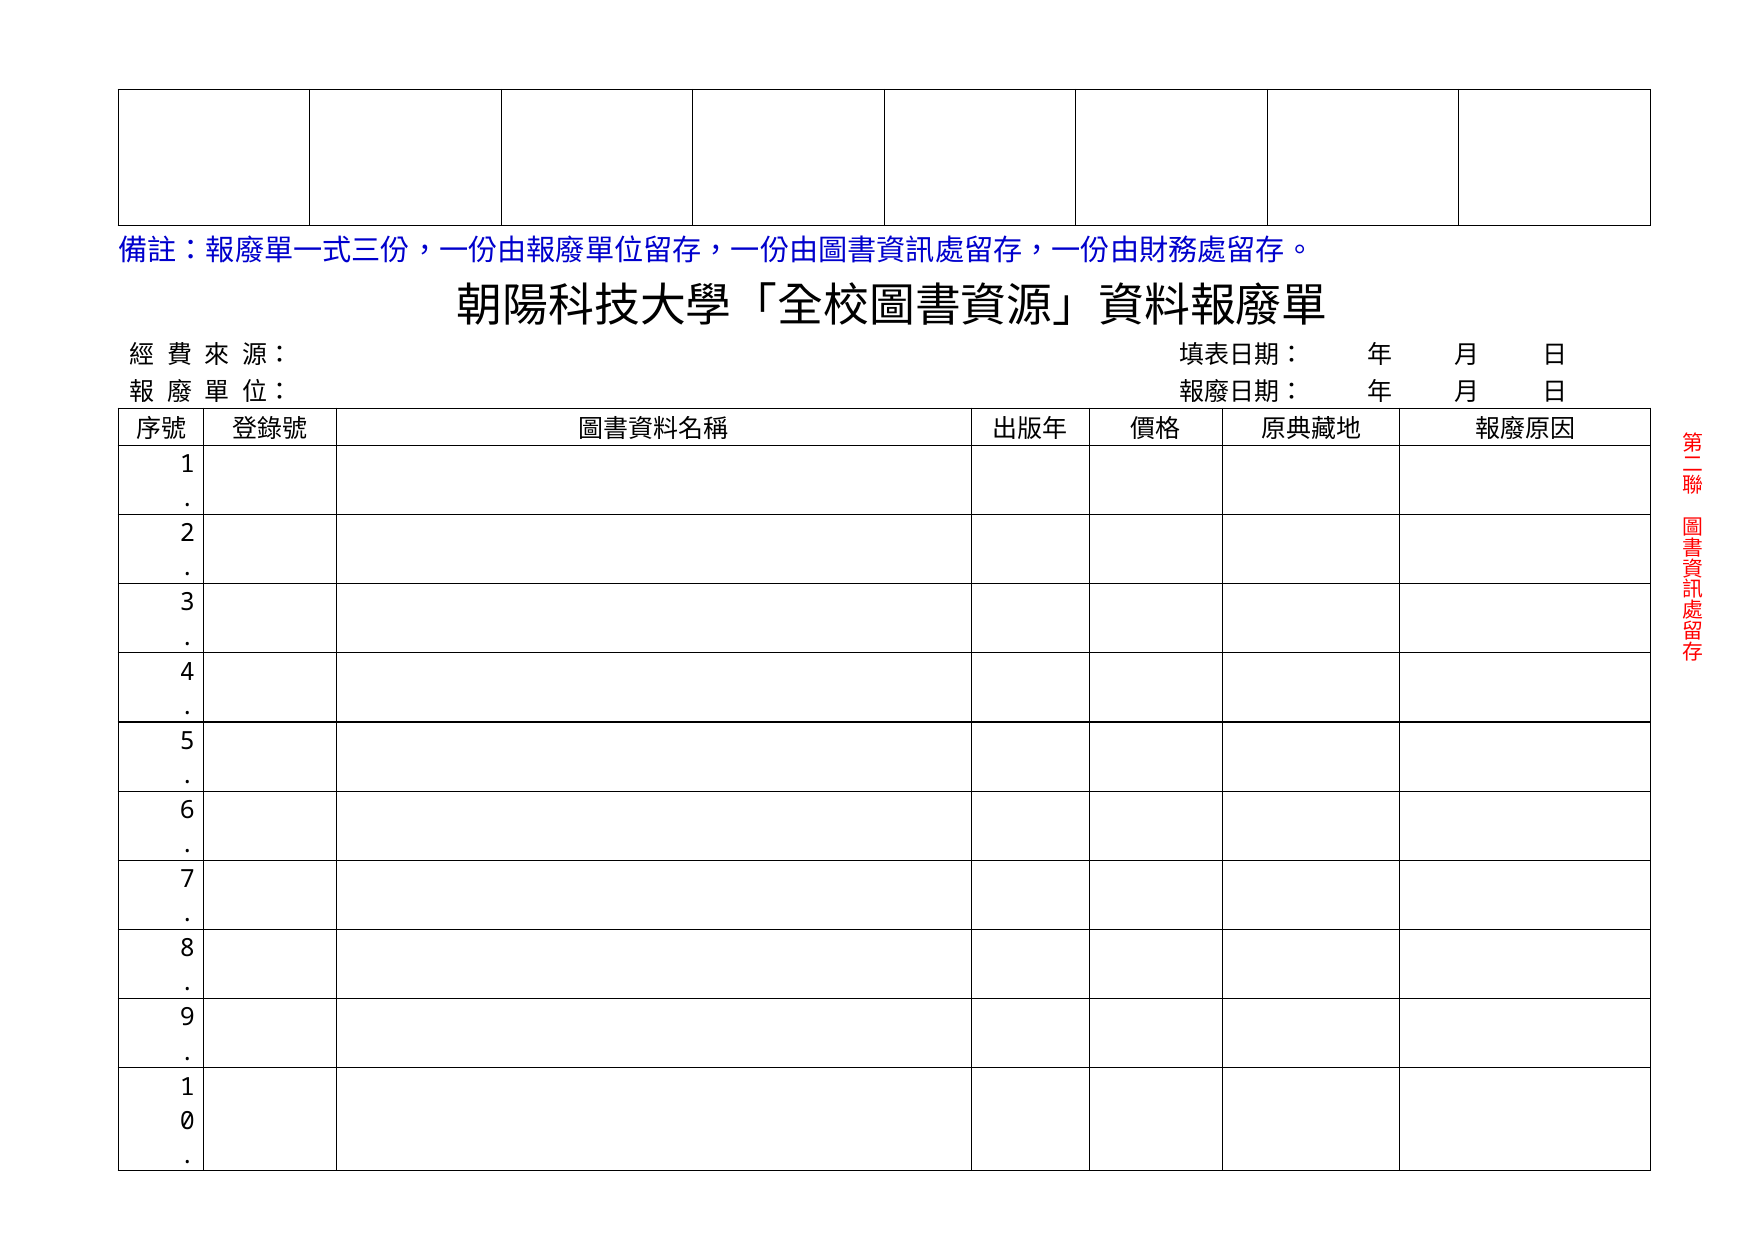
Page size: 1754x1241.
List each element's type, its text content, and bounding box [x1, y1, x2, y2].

table_cell [1400, 584, 1650, 652]
table_cell [204, 861, 336, 929]
table_cell [1223, 861, 1399, 929]
table_cell [972, 446, 1089, 514]
table_cell [1223, 999, 1399, 1067]
table_header 價格 [1090, 409, 1222, 445]
table_cell [972, 584, 1089, 652]
table_cell [119, 723, 203, 791]
table_header 登錄號 [204, 409, 336, 445]
table_cell [1400, 1068, 1650, 1170]
table_cell [337, 861, 971, 929]
table_cell [337, 930, 971, 998]
table_header 原典藏地 [1223, 409, 1399, 445]
table_cell [337, 584, 971, 652]
table_cell 報 廢 單 位： [118, 371, 848, 407]
table_cell [1090, 446, 1222, 514]
table_cell [1090, 861, 1222, 929]
table_cell [1400, 723, 1650, 791]
table_cell [204, 1068, 336, 1170]
table_cell [1090, 1068, 1222, 1170]
table_cell [1090, 792, 1222, 860]
table_cell [972, 999, 1089, 1067]
table_header 經 費 來 源： [118, 335, 848, 371]
table_cell [972, 515, 1089, 583]
table_cell [204, 999, 336, 1067]
table_cell [1459, 90, 1650, 225]
table_cell [310, 90, 501, 225]
table_cell [1400, 515, 1650, 583]
table_cell [1400, 861, 1650, 929]
table_cell [204, 723, 336, 791]
table_cell [972, 930, 1089, 998]
table_cell [1268, 90, 1458, 225]
table_cell [1076, 90, 1267, 225]
table_cell [119, 90, 309, 225]
table_cell [337, 446, 971, 514]
table_cell [1223, 653, 1399, 721]
table_cell [1223, 930, 1399, 998]
table_cell [1090, 515, 1222, 583]
table_cell [204, 792, 336, 860]
table_cell [1400, 999, 1650, 1067]
text 朝陽科技大學「全校圖書資源」資料報廢單 [118, 268, 1665, 335]
table_cell [1400, 653, 1650, 721]
table_cell [119, 861, 203, 929]
table_cell 報廢日期： 年 月 日 [848, 371, 1578, 407]
table_cell [1090, 723, 1222, 791]
table_cell [337, 792, 971, 860]
table_cell [1223, 792, 1399, 860]
table_cell [972, 723, 1089, 791]
table_cell [502, 90, 692, 225]
table_header 圖書資料名稱 [337, 409, 971, 445]
table_cell [119, 446, 203, 514]
table_header 報廢原因 [1651, 417, 1715, 784]
table_cell [1400, 930, 1650, 998]
table_header 序號 [119, 409, 203, 445]
table_cell [204, 653, 336, 721]
table_cell [972, 792, 1089, 860]
table_cell [1090, 584, 1222, 652]
table_header 報廢原因 [1400, 409, 1650, 445]
table_cell [1223, 1068, 1399, 1170]
table_cell [119, 653, 203, 721]
table_cell [204, 446, 336, 514]
table_cell [119, 1068, 203, 1170]
table_cell [337, 515, 971, 583]
table_cell [337, 653, 971, 721]
table_cell [1400, 792, 1650, 860]
table_cell [1223, 584, 1399, 652]
table_cell [972, 653, 1089, 721]
table_cell [693, 90, 884, 225]
table_header 填表日期： 年 月 日 [848, 335, 1578, 371]
table_cell [119, 584, 203, 652]
table_cell [1090, 653, 1222, 721]
table_header 出版年 [972, 409, 1089, 445]
table_cell [337, 1068, 971, 1170]
table_cell [337, 723, 971, 791]
table_cell [1223, 515, 1399, 583]
table_cell [119, 515, 203, 583]
table_cell [119, 999, 203, 1067]
table_cell [204, 584, 336, 652]
table_cell [1400, 446, 1650, 514]
table_cell [885, 90, 1075, 225]
table_cell [1090, 999, 1222, 1067]
table_cell [119, 930, 203, 998]
table_cell [204, 515, 336, 583]
table_cell [1223, 723, 1399, 791]
table_cell [119, 792, 203, 860]
table_cell [1090, 930, 1222, 998]
table_cell [1223, 446, 1399, 514]
table_cell [204, 930, 336, 998]
table_cell [972, 1068, 1089, 1170]
table_cell [972, 861, 1089, 929]
table_cell [337, 999, 971, 1067]
text 備註：報廢單一式三份，一份由報廢單位留存，一份由圖書資訊處留存，一份由財務處留存。 [118, 226, 1665, 268]
